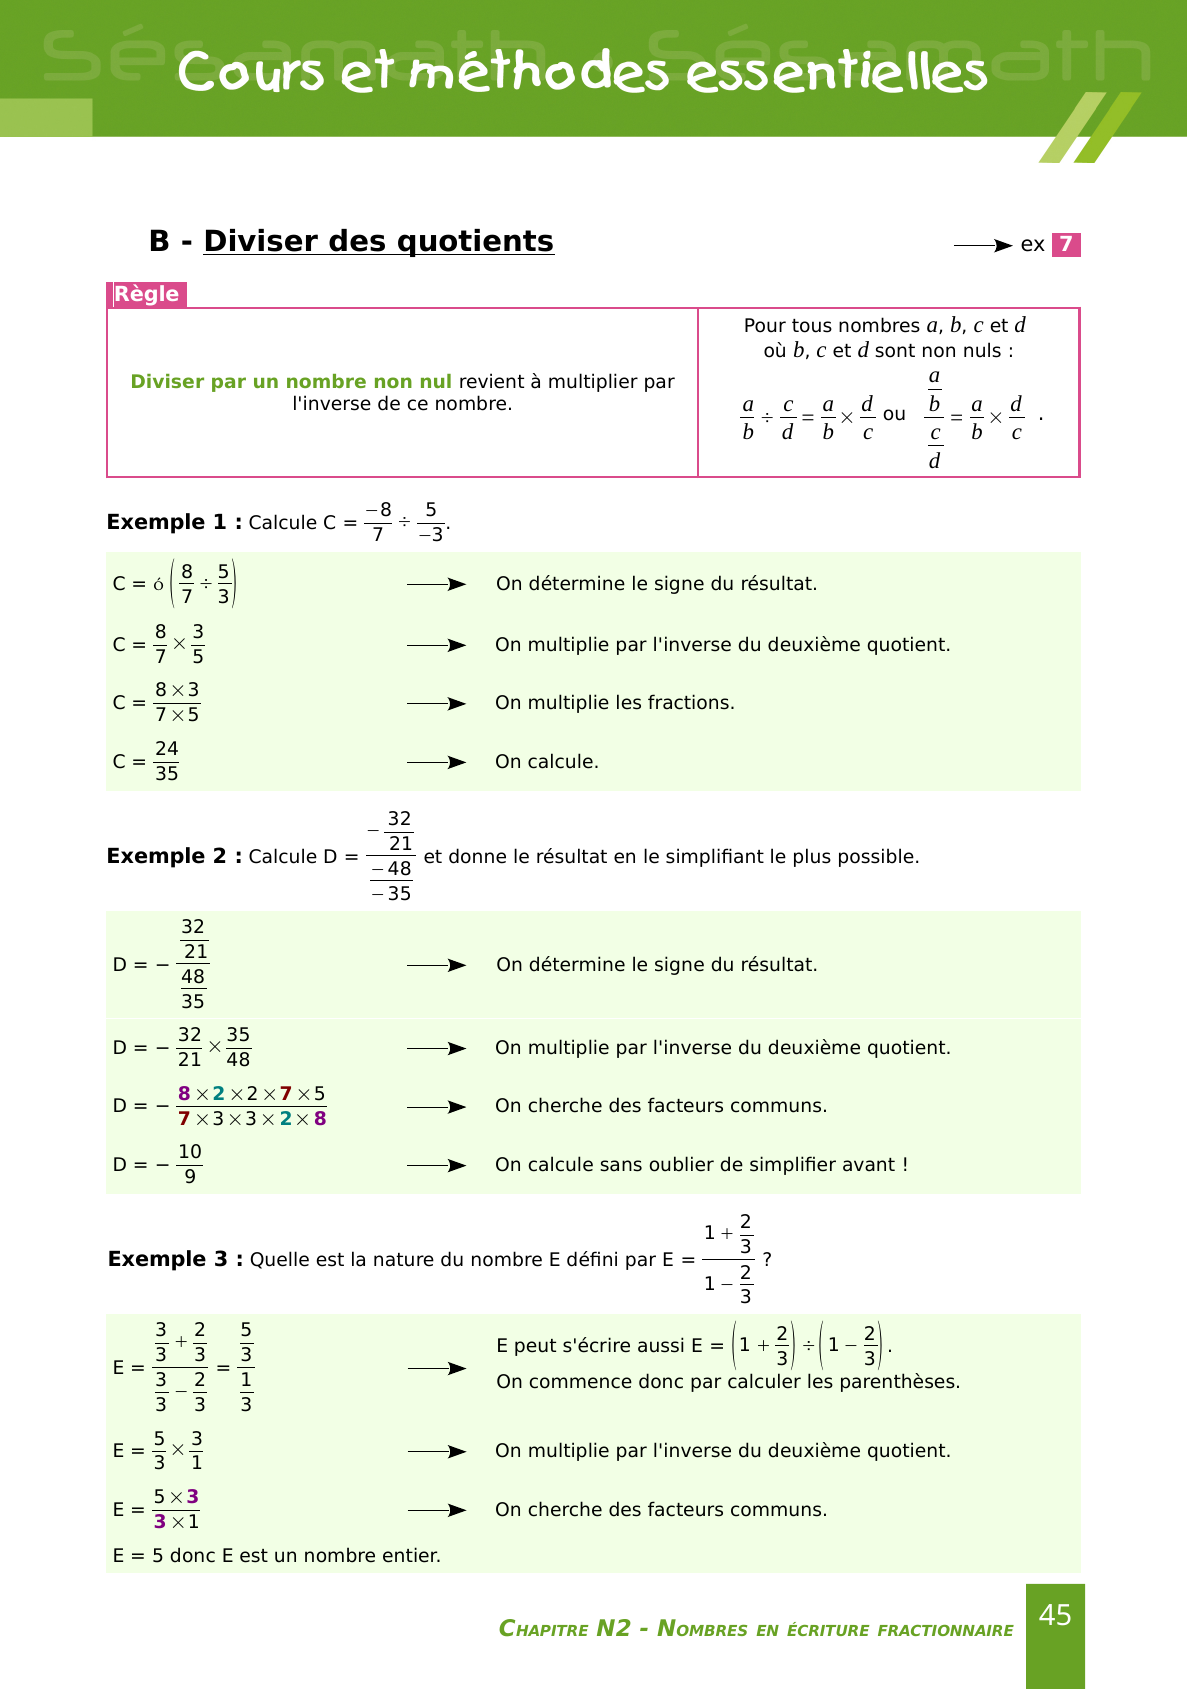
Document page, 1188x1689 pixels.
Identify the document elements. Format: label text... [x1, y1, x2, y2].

table_header E peut s'écrire aussi E =. On commence donc par calculer les parenthèses. [490, 1314, 1081, 1422]
table_header Diviser par un nombre non nul revient à multiplier par l'inverse de ce nombre. [108, 309, 697, 476]
table_cell D = − [106, 1077, 401, 1136]
table_header [401, 552, 490, 615]
table_header [401, 911, 490, 1018]
table_cell [401, 732, 490, 791]
table_header [402, 1314, 490, 1422]
list Diviser des quotients ex 7 [106, 224, 1081, 259]
table_cell On multiplie les fractions. [490, 674, 1081, 732]
table_cell [401, 1077, 490, 1136]
table_cell [401, 615, 490, 674]
table_cell On multiplie par l'inverse du deuxième quotient. [490, 615, 1081, 674]
table_cell E = [106, 1480, 402, 1539]
table_cell On multiplie par l'inverse du deuxième quotient. [490, 1422, 1081, 1480]
table_cell D = − [106, 1019, 401, 1077]
table_cell On cherche des facteurs communs. [490, 1480, 1081, 1539]
table_header D = − [106, 911, 401, 1018]
table_cell [402, 1422, 490, 1480]
table_header On détermine le signe du résultat. [490, 911, 1081, 1018]
table_cell [401, 1136, 490, 1194]
table_header C =  [106, 552, 401, 615]
table_cell E = 5 donc E est un nombre entier. [106, 1539, 1081, 1573]
table_header On détermine le signe du résultat. [490, 552, 1081, 615]
picture [0, 0, 1187, 163]
table_cell [401, 1019, 490, 1077]
table_cell D = − [106, 1136, 401, 1194]
table_cell On cherche des facteurs communs. [490, 1077, 1081, 1136]
text Exemple 2 : Calcule D =et donne le résultat en le simplifiant le plus possible. [106, 808, 1081, 904]
table_cell C = [106, 732, 401, 791]
table_cell On calcule. [490, 732, 1081, 791]
table_header Pour tous nombres a, b, c et d où b, c et d sont non nuls : ou. [699, 309, 1078, 476]
table_cell C = [106, 674, 401, 732]
table_cell [401, 674, 490, 732]
table_cell E = [106, 1422, 402, 1480]
text Exemple 3 : Quelle est la nature du nombre E défini par E =? [107, 1212, 1081, 1308]
table_cell C = [106, 615, 401, 674]
text Règle [106, 282, 1081, 307]
table_cell [402, 1480, 490, 1539]
text Exemple 1 : Calcule C =. [106, 499, 1081, 546]
table_header E == [106, 1314, 402, 1422]
table_cell On multiplie par l'inverse du deuxième quotient. [490, 1019, 1081, 1077]
table_cell On calcule sans oublier de simplifier avant ! [490, 1136, 1081, 1194]
